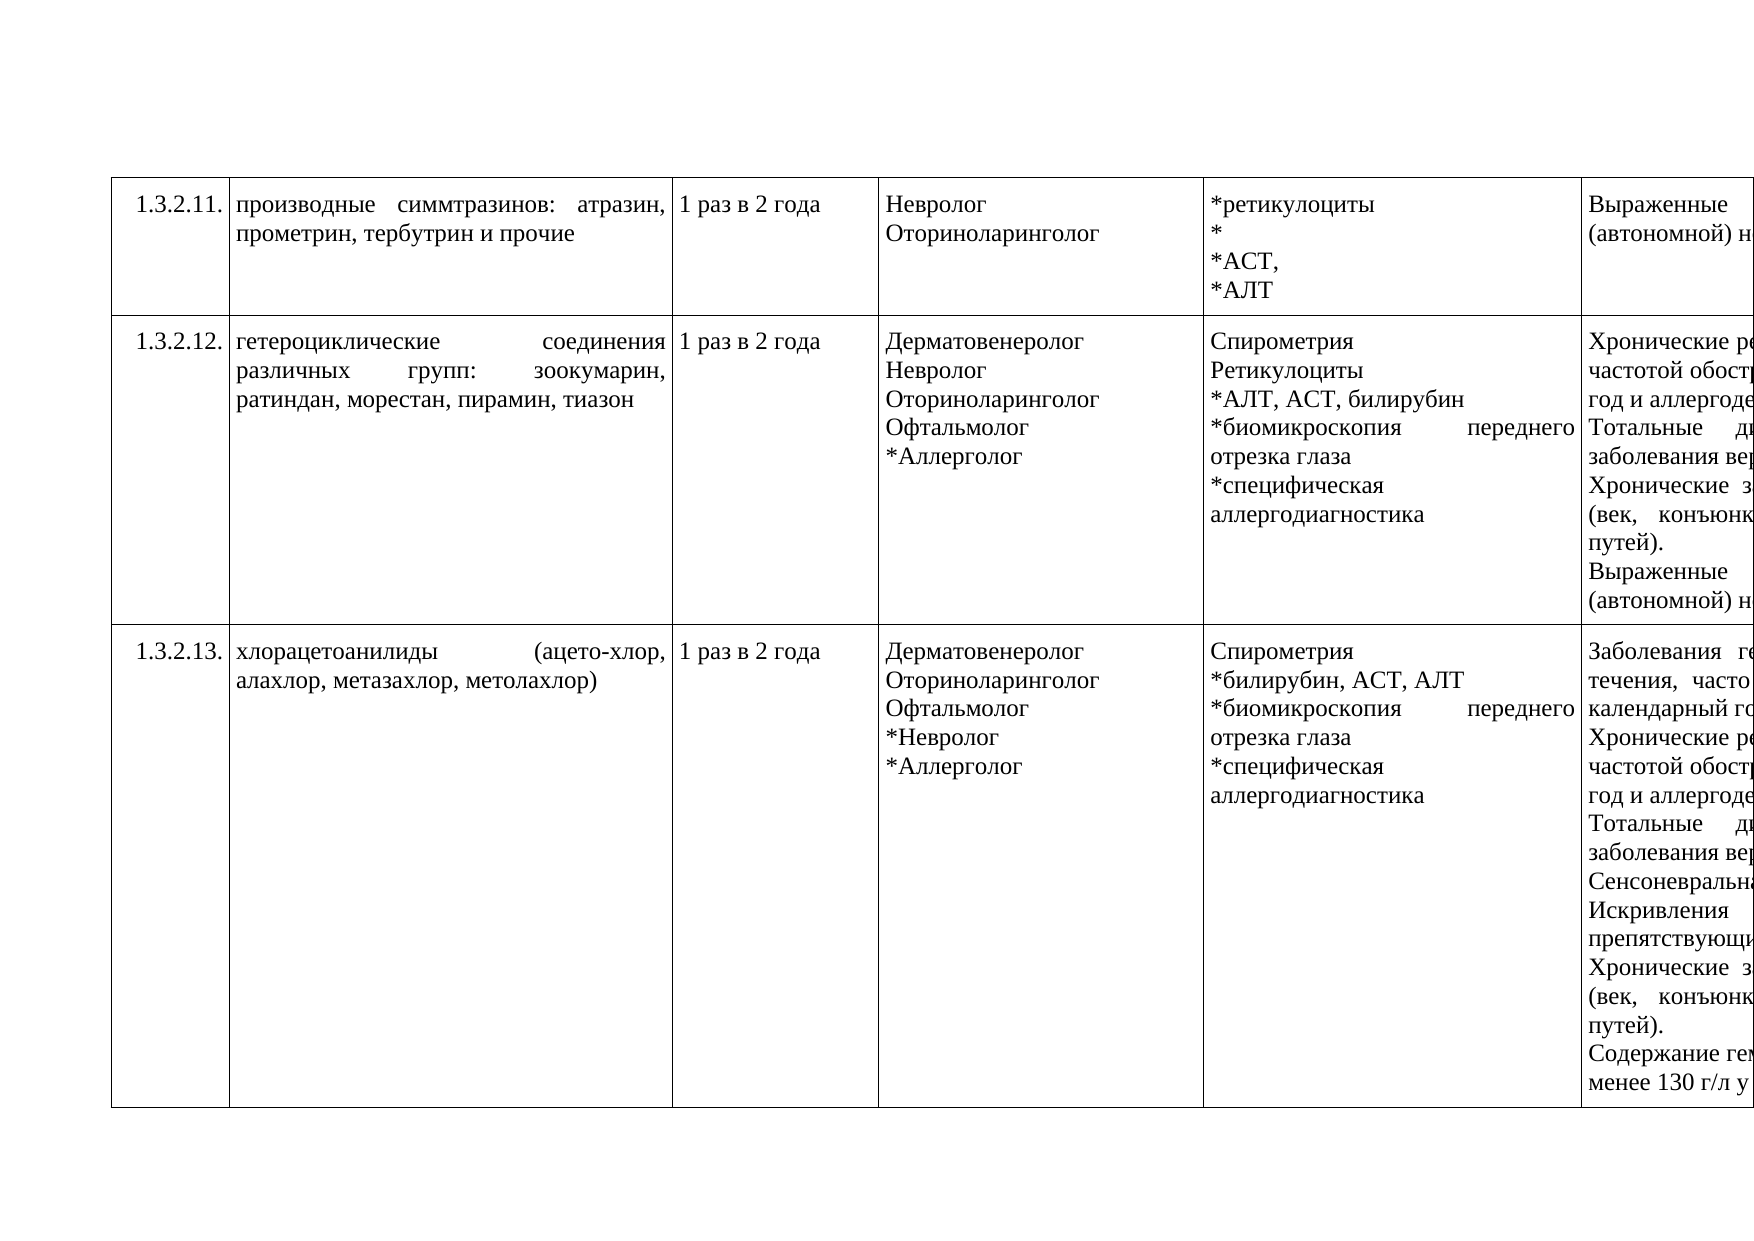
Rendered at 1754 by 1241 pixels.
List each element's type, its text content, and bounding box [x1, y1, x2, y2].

table_cell 1.3.2.13. [112, 625, 229, 1107]
table_cell 1.3.2.12. [112, 316, 229, 624]
table_cell 1 раз в 2 года [673, 178, 878, 314]
table_cell Выраженные расстройства вегетативной (автономной) нервной системы. [1582, 178, 1753, 314]
table_cell гетероциклические соединения различных групп: зоокумарин, ратиндан, морестан, пирамин, тиазон [230, 316, 672, 624]
table_cell Спирометрия Ретикулоциты *АЛТ, АСТ, билирубин *биомикроскопия переднего отрезка глаза *специфическая аллергодиагностика [1204, 316, 1581, 624]
table_cell 1.3.2.11. [112, 178, 229, 314]
table_cell Заболевания гепатобилиарной системы тяжелого течения, часто рецидивирующие (более 2 раз за календарный год). Хронические рецидивирующие заболевания кожи с частотой обострения 4 раза и более за календарный год и аллергодерматозы. Тотальные дистрофические и аллергические заболевания верхних дыхательных путей. Сенсоневральная тугоухость. Искривления носовой перегородки, препятствующие носовому дыханию. Хронические заболевания переднего отрезка глаз (век, конъюнктивы, роговицы, слезовыводящих путей). Содержание гемоглобина менее 120 г/л у женщин и менее 130 г/л у мужчин. [1582, 625, 1753, 1107]
table_cell 1 раз в 2 года [673, 316, 878, 624]
table_cell Дерматовенеролог Невролог Оториноларинголог Офтальмолог *Аллерголог [879, 316, 1203, 624]
table_cell производные симмтразинов: атразин, прометрин, тербутрин и прочие [230, 178, 672, 314]
table_cell Дерматовенеролог Оториноларинголог Офтальмолог *Невролог *Аллерголог [879, 625, 1203, 1107]
table_cell хлорацетоанилиды (ацето-хлор, алахлор, метазахлор, метолахлор) [230, 625, 672, 1107]
table_cell *ретикулоциты * *АСТ, *АЛТ [1204, 178, 1581, 314]
table_cell Спирометрия *билирубин, АСТ, АЛТ *биомикроскопия переднего отрезка глаза *специфическая аллергодиагностика [1204, 625, 1581, 1107]
table_cell Хронические рецидивирующие заболевания кожи с частотой обострения 4 раза и более за календарный год и аллергодерматозы. Тотальные дистрофические и аллергические заболевания верхних дыхательных путей. Хронические заболевания переднего отрезка глаз (век, конъюнктивы, роговицы, слезовыводящих путей). Выраженные расстройства вегетативной (автономной) нервной системы. [1582, 316, 1753, 624]
table_cell Невролог Оториноларинголог [879, 178, 1203, 314]
table_cell 1 раз в 2 года [673, 625, 878, 1107]
